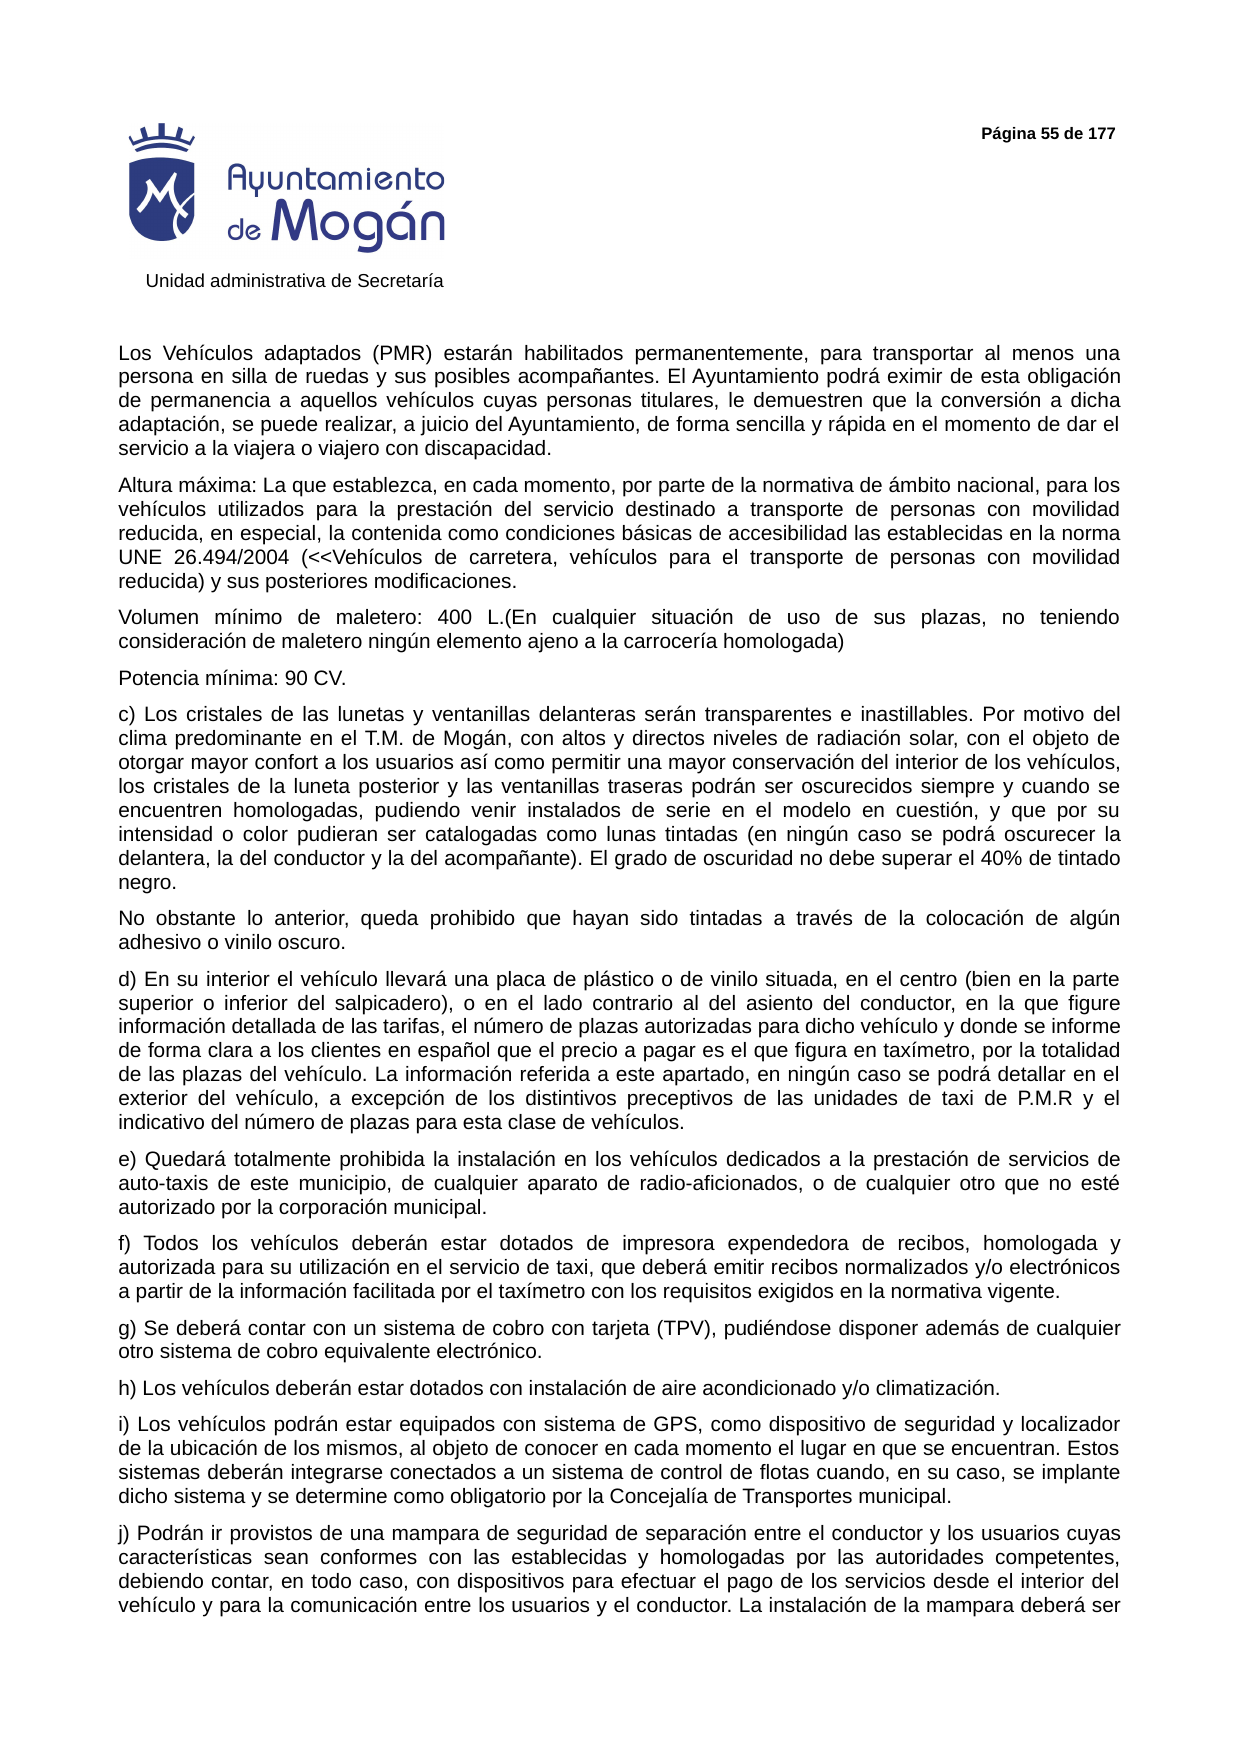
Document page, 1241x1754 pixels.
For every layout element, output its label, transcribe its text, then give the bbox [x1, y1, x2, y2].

text i) Los vehículos podrán estar equipados con sistema de GPS, como dispositivo de seguridad y localizador de la ubicación de los mismos, al objeto de conocer en cada momento el lugar en que se encuentran. Estos sistemas deberán integrarse conectados a un sistema de control de flotas cuando, en su caso, se implante dicho sistema y se determine como obligatorio por la Concejalía de Transportes municipal. [118, 1412, 1122, 1508]
text Volumen mínimo de maletero: 400 L.(En cualquier situación de uso de sus plazas, no teniendo consideración de maletero ningún elemento ajeno a la carrocería homologada) [118, 605, 1122, 653]
text d) En su interior el vehículo llevará una placa de plástico o de vinilo situada, en el centro (bien en la parte superior o inferior del salpicadero), o en el lado contrario al del asiento del conductor, en la que figure información detallada de las tarifas, el número de plazas autorizadas para dicho vehículo y donde se informe de forma clara a los clientes en español que el precio a pagar es el que figura en taxímetro, por la totalidad de las plazas del vehículo. La información referida a este apartado, en ningún caso se podrá detallar en el exterior del vehículo, a excepción de los distintivos preceptivos de las unidades de taxi de P.M.R y el indicativo del número de plazas para esta clase de vehículos. [118, 966, 1122, 1134]
text g) Se deberá contar con un sistema de cobro con tarjeta (TPV), pudiéndose disponer además de cualquier otro sistema de cobro equivalente electrónico. [118, 1315, 1122, 1363]
picture [128, 123, 445, 259]
text j) Podrán ir provistos de una mampara de seguridad de separación entre el conductor y los usuarios cuyas características sean conformes con las establecidas y homologadas por las autoridades competentes, debiendo contar, en todo caso, con dispositivos para efectuar el pago de los servicios desde el interior del vehículo y para la comunicación entre los usuarios y el conductor. La instalación de la mampara deberá ser [118, 1521, 1122, 1616]
text Potencia mínima: 90 CV. [118, 665, 1122, 689]
text f) Todos los vehículos deberán estar dotados de impresora expendedora de recibos, homologada y autorizada para su utilización en el servicio de taxi, que deberá emitir recibos normalizados y/o electrónicos a partir de la información facilitada por el taxímetro con los requisitos exigidos en la normativa vigente. [118, 1231, 1122, 1303]
text No obstante lo anterior, queda prohibido que hayan sido tintadas a través de la colocación de algún adhesivo o vinilo oscuro. [118, 906, 1122, 954]
text Los Vehículos adaptados (PMR) estarán habilitados permanentemente, para transportar al menos una persona en silla de ruedas y sus posibles acompañantes. El Ayuntamiento podrá eximir de esta obligación de permanencia a aquellos vehículos cuyas personas titulares, le demuestren que la conversión a dicha adaptación, se puede realizar, a juicio del Ayuntamiento, de forma sencilla y rápida en el momento de dar el servicio a la viajera o viajero con discapacidad. [118, 340, 1122, 460]
text Altura máxima: La que establezca, en cada momento, por parte de la normativa de ámbito nacional, para los vehículos utilizados para la prestación del servicio destinado a transporte de personas con movilidad reducida, en especial, la contenida como condiciones básicas de accesibilidad las establecidas en la norma UNE 26.494/2004 (<<Vehículos de carretera, vehículos para el transporte de personas con movilidad reducida) y sus posteriores modificaciones. [118, 473, 1122, 592]
text h) Los vehículos deberán estar dotados con instalación de aire acondicionado y/o climatización. [118, 1376, 1122, 1400]
text c) Los cristales de las lunetas y ventanillas delanteras serán transparentes e inastillables. Por motivo del clima predominante en el T.M. de Mogán, con altos y directos niveles de radiación solar, con el objeto de otorgar mayor confort a los usuarios así como permitir una mayor conservación del interior de los vehículos, los cristales de la luneta posterior y las ventanillas traseras podrán ser oscurecidos siempre y cuando se encuentren homologadas, pudiendo venir instalados de serie en el modelo en cuestión, y que por su intensidad o color pudieran ser catalogadas como lunas tintadas (en ningún caso se podrá oscurecer la delantera, la del conductor y la del acompañante). El grado de oscuridad no debe superar el 40% de tintado negro. [118, 702, 1122, 893]
text e) Quedará totalmente prohibida la instalación en los vehículos dedicados a la prestación de servicios de auto-taxis de este municipio, de cualquier aparato de radio-aficionados, o de cualquier otro que no esté autorizado por la corporación municipal. [118, 1147, 1122, 1218]
